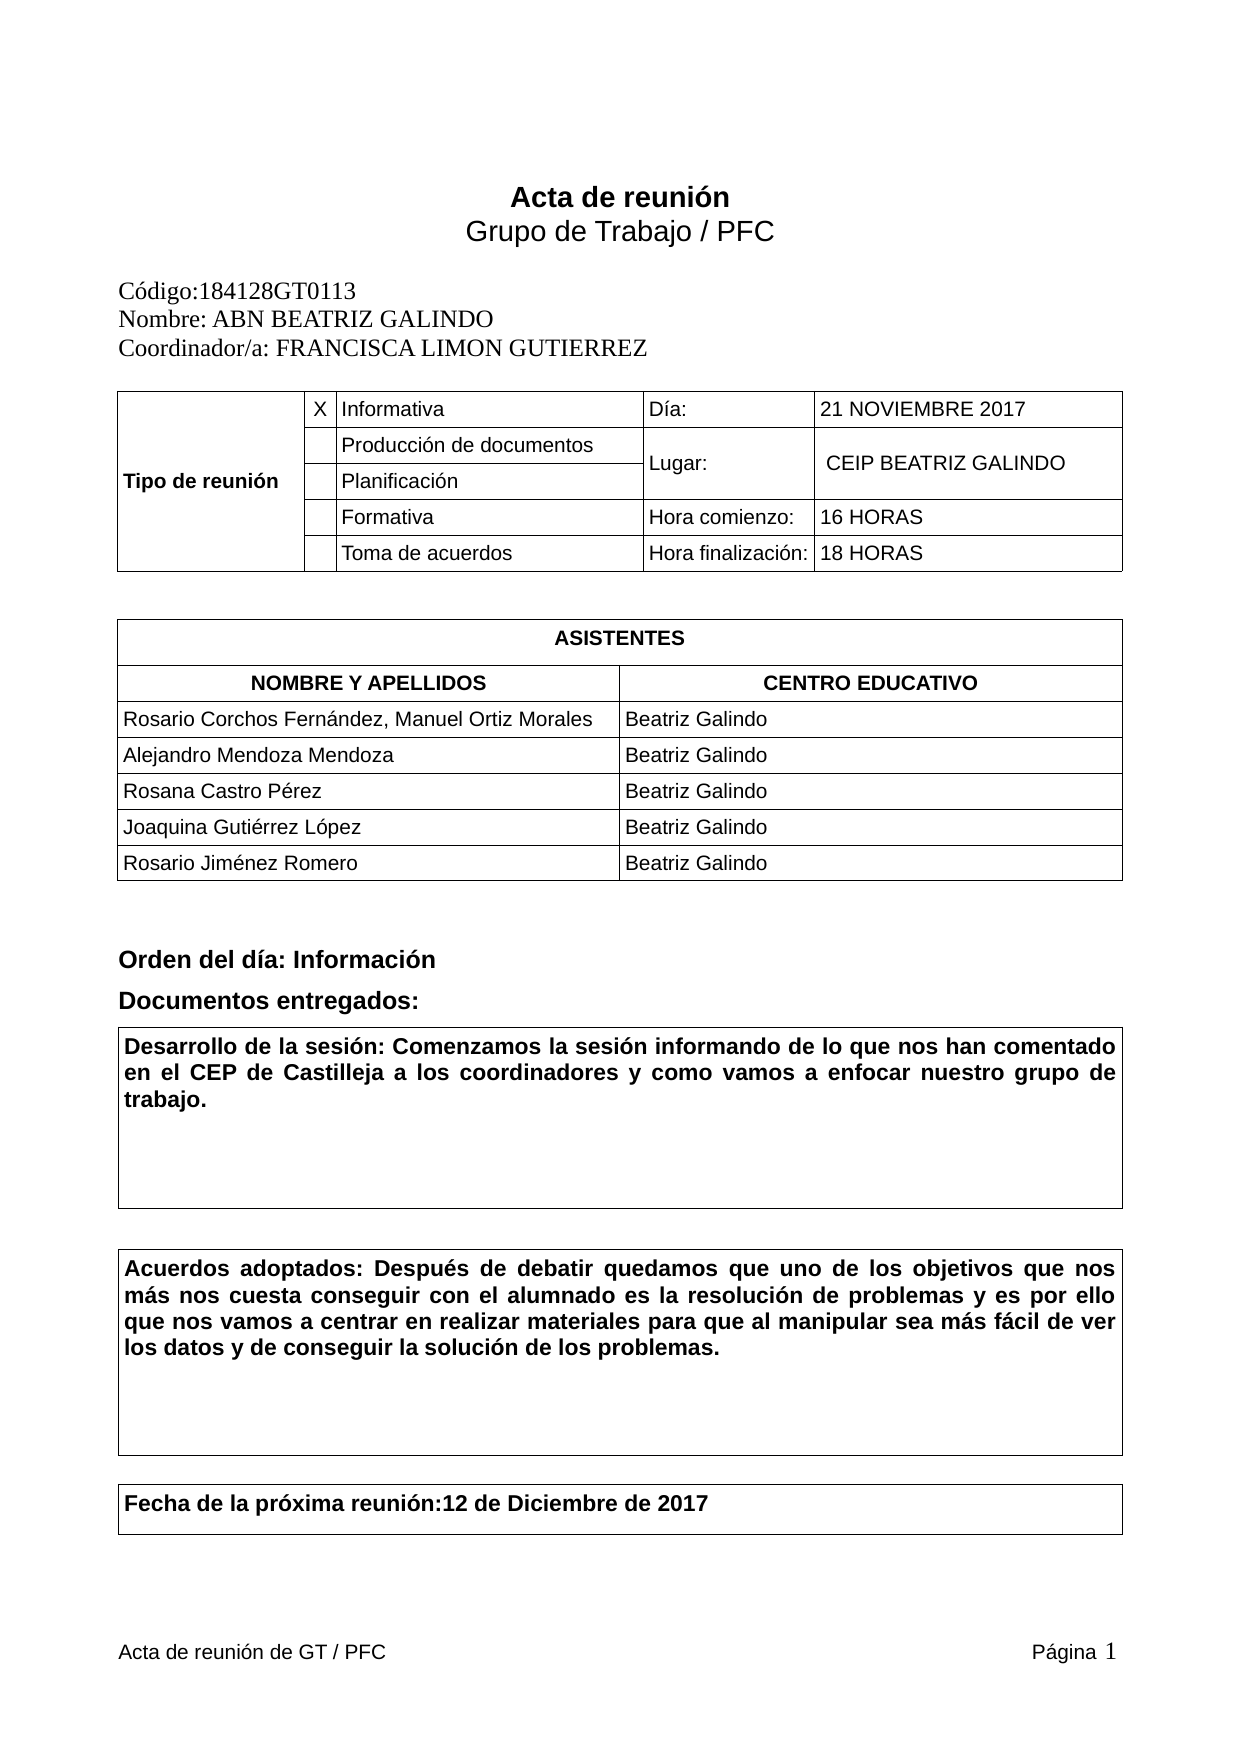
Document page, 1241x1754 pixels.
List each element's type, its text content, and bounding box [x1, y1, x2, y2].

table_cell [305, 536, 336, 571]
text Nombre: ABN BEATRIZ GALINDO [118, 304, 1122, 333]
table_header Desarrollo de la sesión: Comenzamos la sesión informando de lo que nos han comentado en el CEP de Castilleja a los coordinadores y como vamos a enfocar nuestro grupo de trabajo. [119, 1028, 1122, 1208]
table_cell CEIP BEATRIZ GALINDO [815, 428, 1122, 499]
text Orden del día: Información [118, 946, 1122, 974]
table_cell CENTRO EDUCATIVO [620, 666, 1122, 701]
text Coordinador/a: FRANCISCA LIMON GUTIERREZ [118, 333, 1122, 362]
table_cell [305, 464, 336, 499]
table_cell Lugar: [644, 428, 814, 499]
table_cell Beatriz Galindo [620, 810, 1122, 844]
text Código:184128GT0113 [118, 276, 1122, 304]
table_cell Beatriz Galindo [620, 774, 1122, 808]
table_cell 18 HORAS [815, 536, 1122, 571]
table_cell Rosario Jiménez Romero [118, 846, 619, 880]
table_header Acuerdos adoptados: Después de debatir quedamos que uno de los objetivos que nos más nos cuesta conseguir con el alumnado es la resolución de problemas y es por ello que nos vamos a centrar en realizar materiales para que al manipular sea más fácil de ver los datos y de conseguir la solución de los problemas. [119, 1250, 1122, 1454]
table_cell Planificación [337, 464, 643, 499]
table_header X [305, 392, 336, 427]
table_cell Joaquina Gutiérrez López [118, 810, 619, 844]
table_cell NOMBRE Y APELLIDOS [118, 666, 619, 701]
table_cell Beatriz Galindo [620, 738, 1122, 773]
table_cell Beatriz Galindo [620, 846, 1122, 880]
table_cell Hora finalización: [644, 536, 814, 571]
table_cell Rosario Corchos Fernández, Manuel Ortiz Morales [118, 702, 619, 737]
table_cell Producción de documentos [337, 428, 643, 463]
table_cell Alejandro Mendoza Mendoza [118, 738, 619, 773]
table_cell Formativa [337, 500, 643, 534]
table_cell Beatriz Galindo [620, 702, 1122, 737]
table_header Informativa [337, 392, 643, 427]
text Documentos entregados: [118, 986, 1122, 1015]
table_header ASISTENTES [118, 620, 1122, 665]
table_header Día: [644, 392, 814, 427]
table_header 21 NOVIEMBRE 2017 [815, 392, 1122, 427]
text Acta de reunión [118, 180, 1122, 213]
table_cell [305, 428, 336, 463]
table_cell Toma de acuerdos [337, 536, 643, 571]
table_cell Hora comienzo: [644, 500, 814, 534]
table_header Tipo de reunión [118, 392, 304, 571]
table_cell Rosana Castro Pérez [118, 774, 619, 808]
table_header Fecha de la próxima reunión:12 de Diciembre de 2017 [119, 1485, 1122, 1534]
table_cell [305, 500, 336, 534]
text Grupo de Trabajo / PFC [118, 213, 1122, 247]
table_cell 16 HORAS [815, 500, 1122, 534]
